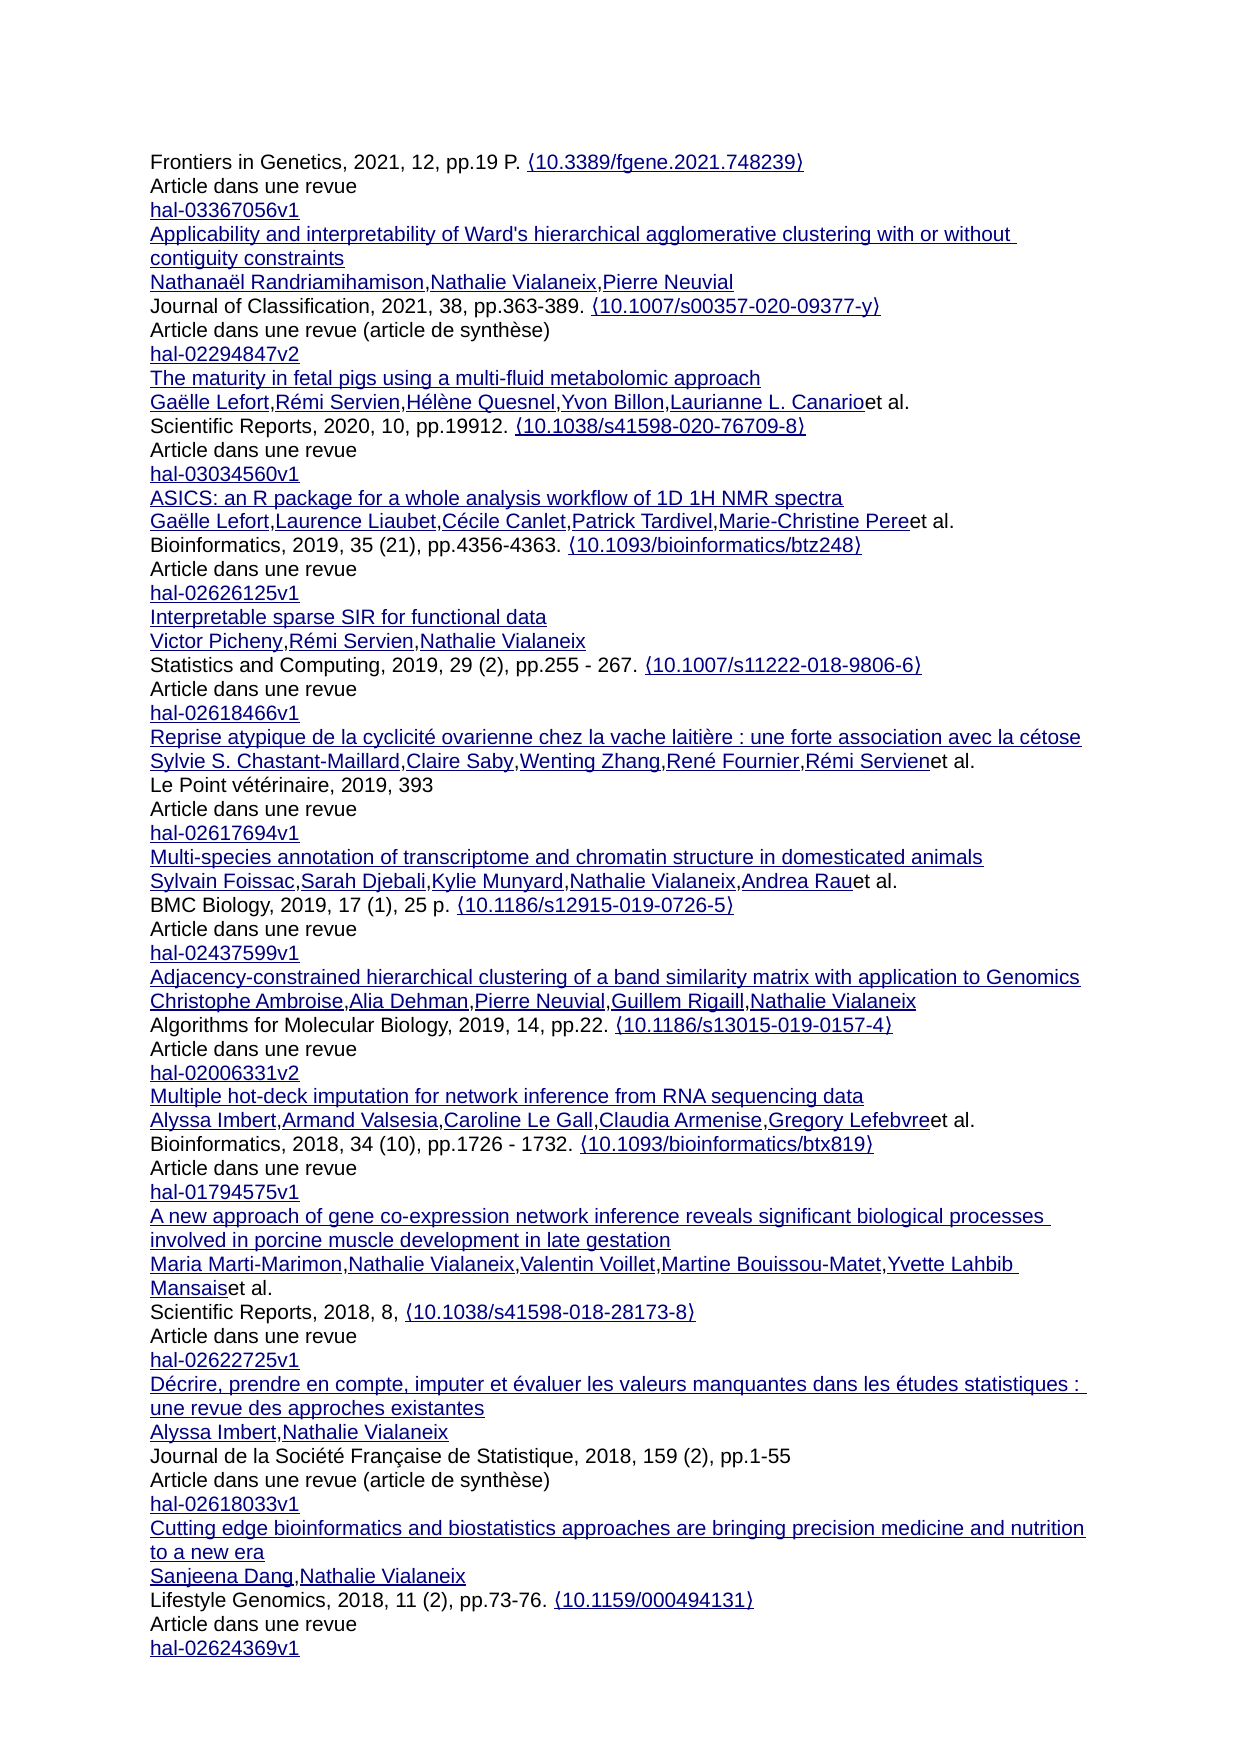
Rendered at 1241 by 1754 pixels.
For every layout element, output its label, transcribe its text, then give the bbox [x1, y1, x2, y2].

table_cell ASICS: an R package for a whole analysis workflow of 1D 1H NMR spectra Gaëlle Lefort,Laurence Liaubet,Cécile Canlet,Patrick Tardivel,Marie-Christine Pereet al. Bioinformatics, 2019, 35 (21), pp.4356-4363. ⟨10.1093/bioinformatics/btz248⟩ Article dans une revue hal-02626125v1 [150, 485, 1090, 605]
table_cell Adjacency-constrained hierarchical clustering of a band similarity matrix with application to Genomics Christophe Ambroise,Alia Dehman,Pierre Neuvial,Guillem Rigaill,Nathalie Vialaneix Algorithms for Molecular Biology, 2019, 14, pp.22. ⟨10.1186/s13015-019-0157-4⟩ Article dans une revue hal-02006331v2 [150, 965, 1090, 1084]
table_cell Reprise atypique de la cyclicité ovarienne chez la vache laitière : une forte association avec la cétose Sylvie S. Chastant-Maillard,Claire Saby,Wenting Zhang,René Fournier,Rémi Servienet al. Le Point vétérinaire, 2019, 393 Article dans une revue hal-02617694v1 [150, 725, 1090, 845]
table_cell Applicability and interpretability of Ward's hierarchical agglomerative clustering with or without contiguity constraints Nathanaël Randriamihamison,Nathalie Vialaneix,Pierre Neuvial Journal of Classification, 2021, 38, pp.363-389. ⟨10.1007/s00357-020-09377-y⟩ Article dans une revue (article de synthèse) hal-02294847v2 [150, 222, 1090, 366]
table_cell Multiple hot-deck imputation for network inference from RNA sequencing data Alyssa Imbert,Armand Valsesia,Caroline Le Gall,Claudia Armenise,Gregory Lefebvreet al. Bioinformatics, 2018, 34 (10), pp.1726 - 1732. ⟨10.1093/bioinformatics/btx819⟩ Article dans une revue hal-01794575v1 [150, 1084, 1090, 1204]
table_cell Cutting edge bioinformatics and biostatistics approaches are bringing precision medicine and nutrition to a new era Sanjeena Dang,Nathalie Vialaneix Lifestyle Genomics, 2018, 11 (2), pp.73-76. ⟨10.1159/000494131⟩ Article dans une revue hal-02624369v1 [150, 1516, 1090, 1659]
table_cell Multi-species annotation of transcriptome and chromatin structure in domesticated animals Sylvain Foissac,Sarah Djebali,Kylie Munyard,Nathalie Vialaneix,Andrea Rauet al. BMC Biology, 2019, 17 (1), 25 p. ⟨10.1186/s12915-019-0726-5⟩ Article dans une revue hal-02437599v1 [150, 845, 1090, 964]
table_cell Interpretable sparse SIR for functional data Victor Picheny,Rémi Servien,Nathalie Vialaneix Statistics and Computing, 2019, 29 (2), pp.255 - 267. ⟨10.1007/s11222-018-9806-6⟩ Article dans une revue hal-02618466v1 [150, 605, 1090, 725]
table_cell A new approach of gene co-expression network inference reveals significant biological processes involved in porcine muscle development in late gestation Maria Marti-Marimon,Nathalie Vialaneix,Valentin Voillet,Martine Bouissou-Matet,Yvette Lahbib Mansaiset al. Scientific Reports, 2018, 8, ⟨10.1038/s41598-018-28173-8⟩ Article dans une revue hal-02622725v1 [150, 1204, 1090, 1372]
table_cell The maturity in fetal pigs using a multi-fluid metabolomic approach Gaëlle Lefort,Rémi Servien,Hélène Quesnel,Yvon Billon,Laurianne L. Canarioet al. Scientific Reports, 2020, 10, pp.19912. ⟨10.1038/s41598-020-76709-8⟩ Article dans une revue hal-03034560v1 [150, 366, 1090, 485]
table_cell Frontiers in Genetics, 2021, 12, pp.19 P. ⟨10.3389/fgene.2021.748239⟩ Article dans une revue hal-03367056v1 [150, 150, 1090, 222]
table_cell Décrire, prendre en compte, imputer et évaluer les valeurs manquantes dans les études statistiques : une revue des approches existantes Alyssa Imbert,Nathalie Vialaneix Journal de la Société Française de Statistique, 2018, 159 (2), pp.1-55 Article dans une revue (article de synthèse) hal-02618033v1 [150, 1372, 1090, 1516]
